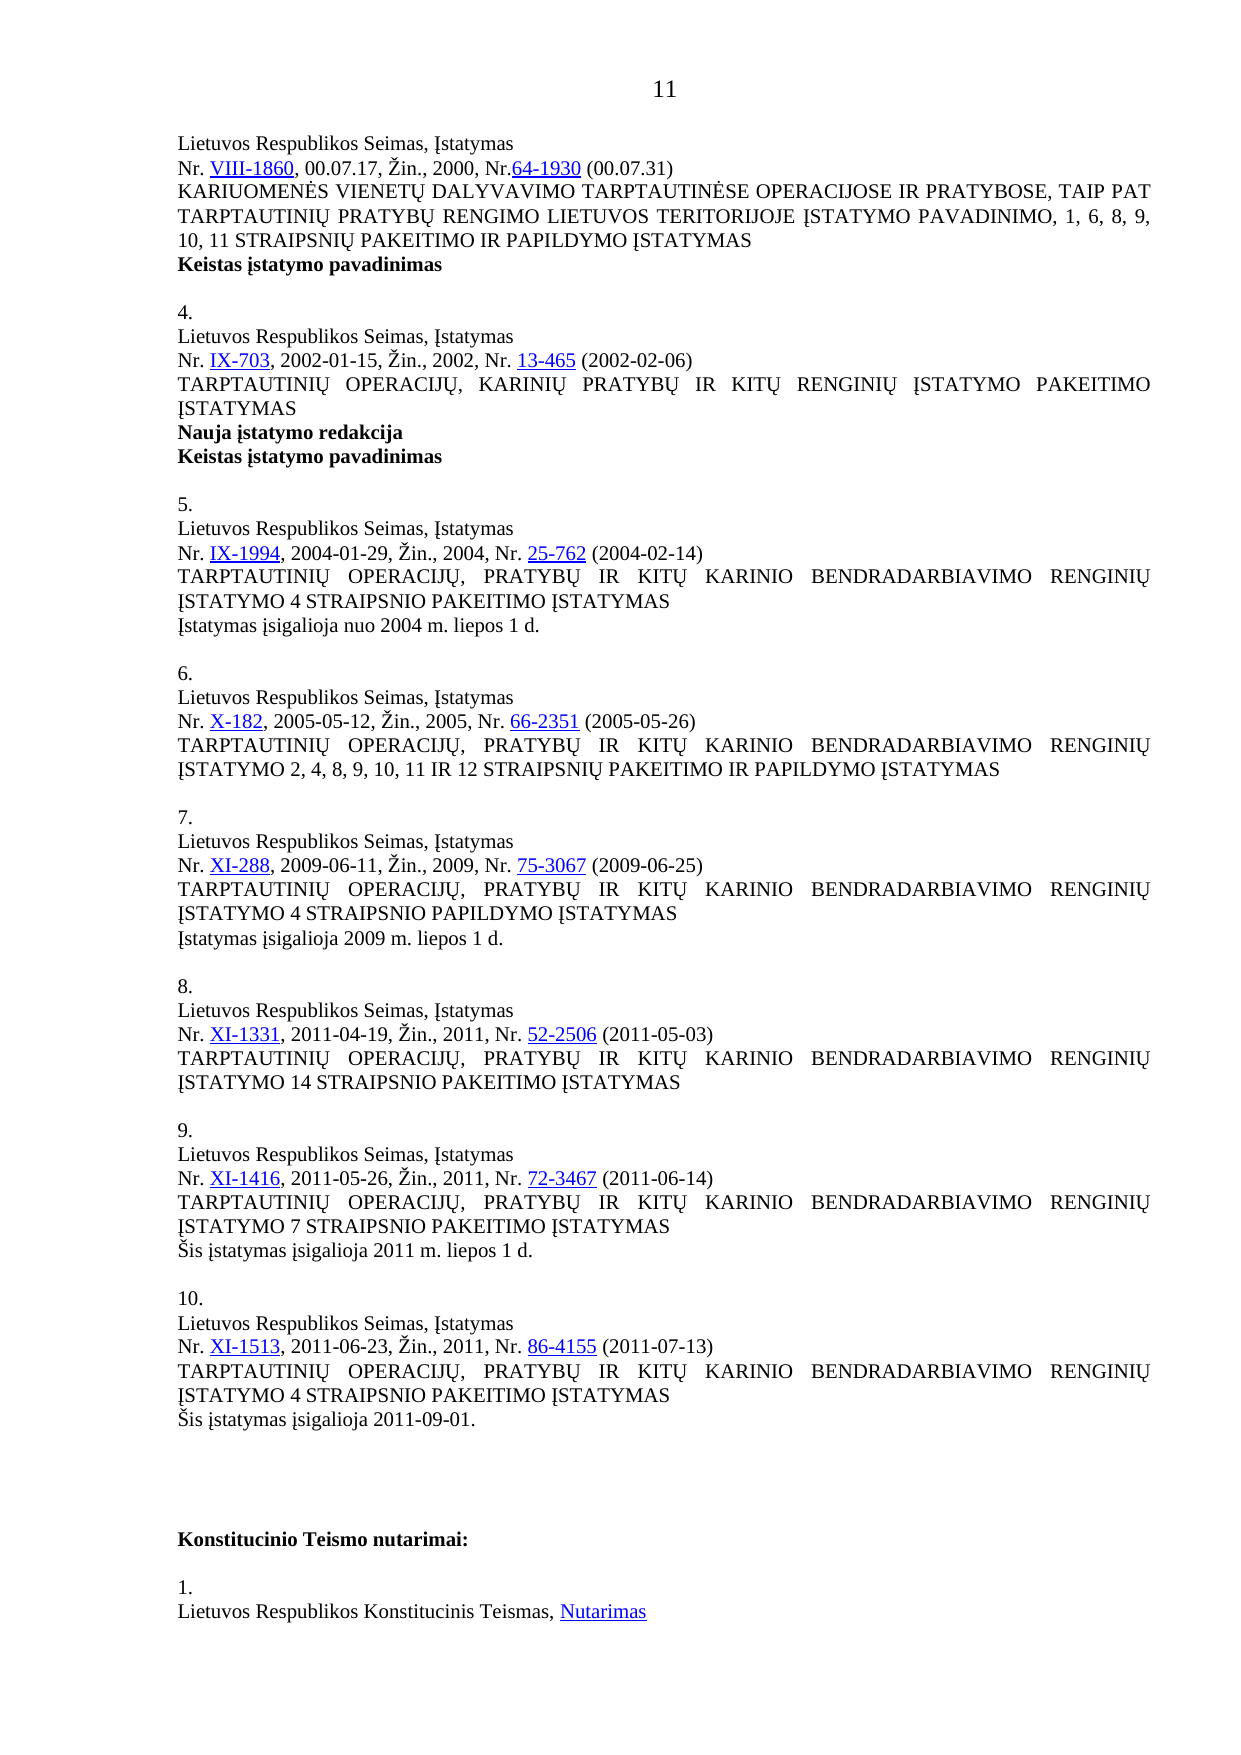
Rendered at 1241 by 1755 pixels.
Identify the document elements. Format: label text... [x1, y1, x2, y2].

text 4. [177, 300, 1152, 324]
text Keistas įstatymo pavadinimas [177, 252, 1152, 276]
text Lietuvos Respublikos Seimas, Įstatymas [177, 685, 1152, 709]
text TARPTAUTINIŲ OPERACIJŲ, PRATYBŲ IR KITŲ KARINIO BENDRADARBIAVIMO RENGINIŲ ĮSTATYMO 4 STRAIPSNIO PAKEITIMO ĮSTATYMAS [177, 1358, 1152, 1407]
text Įstatymas įsigalioja nuo 2004 m. liepos 1 d. [177, 613, 1152, 637]
text Konstitucinio Teismo nutarimai: [177, 1527, 1152, 1551]
text Lietuvos Respublikos Seimas, Įstatymas [177, 131, 1152, 155]
text Nr. XI-288, 2009-06-11, Žin., 2009, Nr. 75-3067 (2009-06-25) [177, 853, 1152, 877]
text Nr. IX-703, 2002-01-15, Žin., 2002, Nr. 13-465 (2002-02-06) [177, 348, 1152, 372]
text Nr. XI-1513, 2011-06-23, Žin., 2011, Nr. 86-4155 (2011-07-13) [177, 1334, 1152, 1358]
text Lietuvos Respublikos Seimas, Įstatymas [177, 1142, 1152, 1166]
text Nr. XI-1416, 2011-05-26, Žin., 2011, Nr. 72-3467 (2011-06-14) [177, 1166, 1152, 1190]
text Nauja įstatymo redakcija [177, 420, 1152, 444]
text Lietuvos Respublikos Konstitucinis Teismas, Nutarimas [177, 1599, 1152, 1623]
text 9. [177, 1118, 1152, 1142]
text Įstatymas įsigalioja 2009 m. liepos 1 d. [177, 925, 1152, 949]
text TARPTAUTINIŲ OPERACIJŲ, KARINIŲ PRATYBŲ IR KITŲ RENGINIŲ ĮSTATYMO PAKEITIMO ĮSTATYMAS [177, 372, 1152, 420]
text TARPTAUTINIŲ OPERACIJŲ, PRATYBŲ IR KITŲ KARINIO BENDRADARBIAVIMO RENGINIŲ ĮSTATYMO 4 STRAIPSNIO PAPILDYMO ĮSTATYMAS [177, 877, 1152, 925]
text 8. [177, 973, 1152, 998]
text TARPTAUTINIŲ OPERACIJŲ, PRATYBŲ IR KITŲ KARINIO BENDRADARBIAVIMO RENGINIŲ ĮSTATYMO 14 STRAIPSNIO PAKEITIMO ĮSTATYMAS [177, 1046, 1152, 1094]
text Lietuvos Respublikos Seimas, Įstatymas [177, 516, 1152, 540]
text Lietuvos Respublikos Seimas, Įstatymas [177, 324, 1152, 348]
text Lietuvos Respublikos Seimas, Įstatymas [177, 998, 1152, 1022]
text KARIUOMENĖS VIENETŲ DALYVAVIMO TARPTAUTINĖSE OPERACIJOSE IR PRATYBOSE, TAIP PAT TARPTAUTINIŲ PRATYBŲ RENGIMO LIETUVOS TERITORIJOJE ĮSTATYMO PAVADINIMO, 1, 6, 8, 9, 10, 11 STRAIPSNIŲ PAKEITIMO IR PAPILDYMO ĮSTATYMAS [177, 179, 1152, 252]
text 5. [177, 492, 1152, 516]
text Nr. IX-1994, 2004-01-29, Žin., 2004, Nr. 25-762 (2004-02-14) [177, 540, 1152, 564]
text 10. [177, 1286, 1152, 1310]
text Lietuvos Respublikos Seimas, Įstatymas [177, 1310, 1152, 1334]
text 6. [177, 661, 1152, 685]
text Nr. X-182, 2005-05-12, Žin., 2005, Nr. 66-2351 (2005-05-26) [177, 709, 1152, 733]
text Lietuvos Respublikos Seimas, Įstatymas [177, 829, 1152, 853]
text Šis įstatymas įsigalioja 2011-09-01. [177, 1407, 1152, 1431]
text Šis įstatymas įsigalioja 2011 m. liepos 1 d. [177, 1238, 1152, 1262]
text 1. [177, 1575, 1152, 1599]
text Keistas įstatymo pavadinimas [177, 444, 1152, 468]
text TARPTAUTINIŲ OPERACIJŲ, PRATYBŲ IR KITŲ KARINIO BENDRADARBIAVIMO RENGINIŲ ĮSTATYMO 2, 4, 8, 9, 10, 11 IR 12 STRAIPSNIŲ PAKEITIMO IR PAPILDYMO ĮSTATYMAS [177, 733, 1152, 781]
text TARPTAUTINIŲ OPERACIJŲ, PRATYBŲ IR KITŲ KARINIO BENDRADARBIAVIMO RENGINIŲ ĮSTATYMO 4 STRAIPSNIO PAKEITIMO ĮSTATYMAS [177, 564, 1152, 613]
text Nr. XI-1331, 2011-04-19, Žin., 2011, Nr. 52-2506 (2011-05-03) [177, 1022, 1152, 1046]
text 7. [177, 805, 1152, 829]
text TARPTAUTINIŲ OPERACIJŲ, PRATYBŲ IR KITŲ KARINIO BENDRADARBIAVIMO RENGINIŲ ĮSTATYMO 7 STRAIPSNIO PAKEITIMO ĮSTATYMAS [177, 1190, 1152, 1238]
text Nr. VIII-1860, 00.07.17, Žin., 2000, Nr.64-1930 (00.07.31) [177, 155, 1152, 179]
